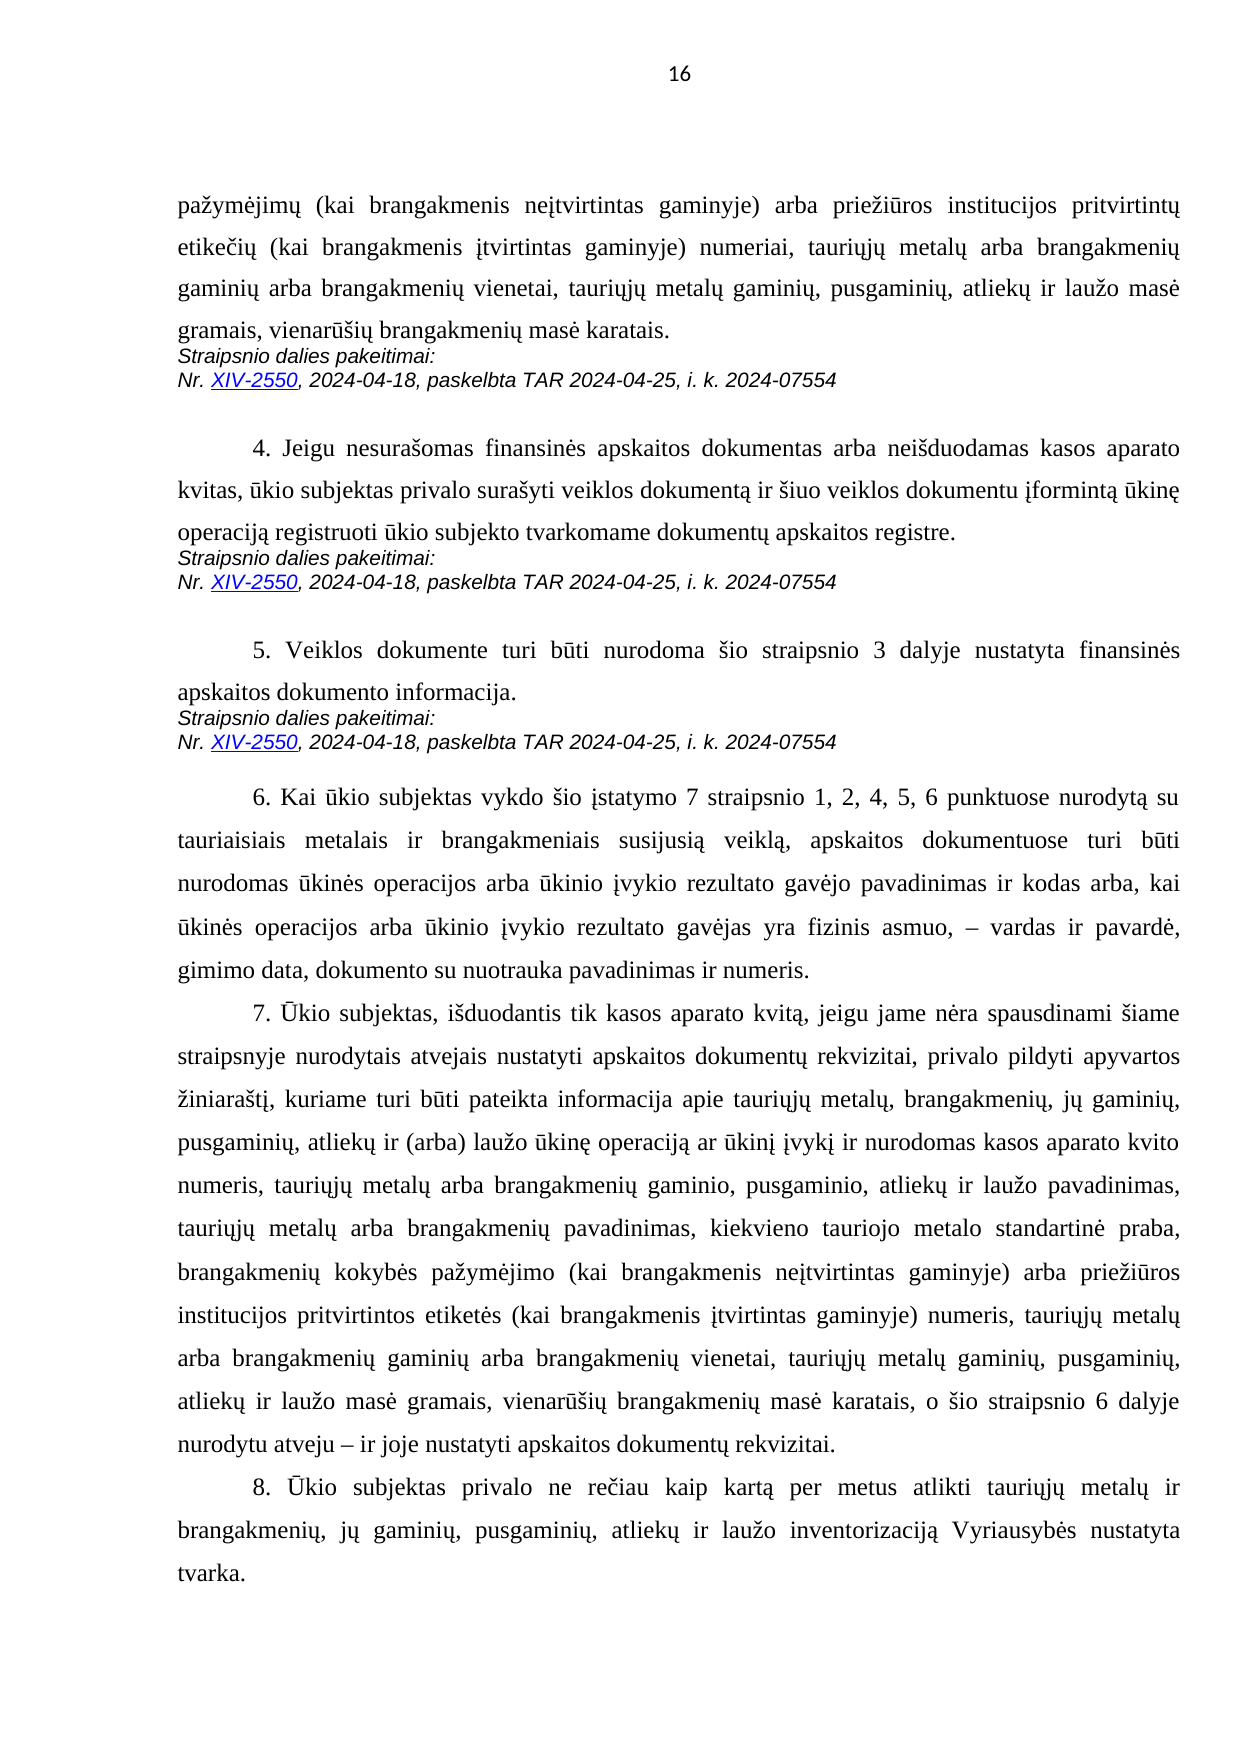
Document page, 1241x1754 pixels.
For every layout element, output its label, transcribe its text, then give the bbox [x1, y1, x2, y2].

text 7. Ūkio subjektas, išduodantis tik kasos aparato kvitą, jeigu jame nėra spausdinami šiame straipsnyje nurodytais atvejais nustatyti apskaitos dokumentų rekvizitai, privalo pildyti apyvartos žiniaraštį, kuriame turi būti pateikta informacija apie tauriųjų metalų, brangakmenių, jų gaminių, pusgaminių, atliekų ir (arba) laužo ūkinę operaciją ar ūkinį įvykį ir nurodomas kasos aparato kvito numeris, tauriųjų metalų arba brangakmenių gaminio, pusgaminio, atliekų ir laužo pavadinimas, tauriųjų metalų arba brangakmenių pavadinimas, kiekvieno tauriojo metalo standartinė praba, brangakmenių kokybės pažymėjimo (kai brangakmenis neįtvirtintas gaminyje) arba priežiūros institucijos pritvirtintos etiketės (kai brangakmenis įtvirtintas gaminyje) numeris, tauriųjų metalų arba brangakmenių gaminių arba brangakmenių vienetai, tauriųjų metalų gaminių, pusgaminių, atliekų ir laužo masė gramais, vienarūšių brangakmenių masė karatais, o šio straipsnio 6 dalyje nurodytu atveju – ir joje nustatyti apskaitos dokumentų rekvizitai. [177, 998, 1181, 1458]
text 8. Ūkio subjektas privalo ne rečiau kaip kartą per metus atlikti tauriųjų metalų ir brangakmenių, jų gaminių, pusgaminių, atliekų ir laužo inventorizaciją Vyriausybės nustatyta tvarka. [177, 1472, 1181, 1587]
text 5. Veiklos dokumente turi būti nurodoma šio straipsnio 3 dalyje nustatyta finansinės apskaitos dokumento informacija. [177, 622, 1181, 706]
text 6. Kai ūkio subjektas vykdo šio įstatymo 7 straipsnio 1, 2, 4, 5, 6 punktuose nurodytą su tauriaisiais metalais ir brangakmeniais susijusią veiklą, apskaitos dokumentuose turi būti nurodomas ūkinės operacijos arba ūkinio įvykio rezultato gavėjo pavadinimas ir kodas arba, kai ūkinės operacijos arba ūkinio įvykio rezultato gavėjas yra fizinis asmuo, – vardas ir pavardė, gimimo data, dokumento su nuotrauka pavadinimas ir numeris. [177, 782, 1181, 983]
text Straipsnio dalies pakeitimai: [177, 706, 1181, 729]
text Nr. XIV-2550, 2024-04-18, paskelbta TAR 2024-04-25, i. k. 2024-07554 [177, 729, 1181, 753]
text pažymėjimų (kai brangakmenis neįtvirtintas gaminyje) arba priežiūros institucijos pritvirtintų etikečių (kai brangakmenis įtvirtintas gaminyje) numeriai, tauriųjų metalų arba brangakmenių gaminių arba brangakmenių vienetai, tauriųjų metalų gaminių, pusgaminių, atliekų ir laužo masė gramais, vienarūšių brangakmenių masė karatais. [177, 177, 1181, 344]
text Nr. XIV-2550, 2024-04-18, paskelbta TAR 2024-04-25, i. k. 2024-07554 [177, 569, 1181, 593]
text Straipsnio dalies pakeitimai: [177, 546, 1181, 569]
text Straipsnio dalies pakeitimai: [177, 344, 1181, 368]
text 4. Jeigu nesurašomas finansinės apskaitos dokumentas arba neišduodamas kasos aparato kvitas, ūkio subjektas privalo surašyti veiklos dokumentą ir šiuo veiklos dokumentu įformintą ūkinę operaciją registruoti ūkio subjekto tvarkomame dokumentų apskaitos registre. [177, 421, 1181, 546]
text Nr. XIV-2550, 2024-04-18, paskelbta TAR 2024-04-25, i. k. 2024-07554 [177, 368, 1181, 392]
